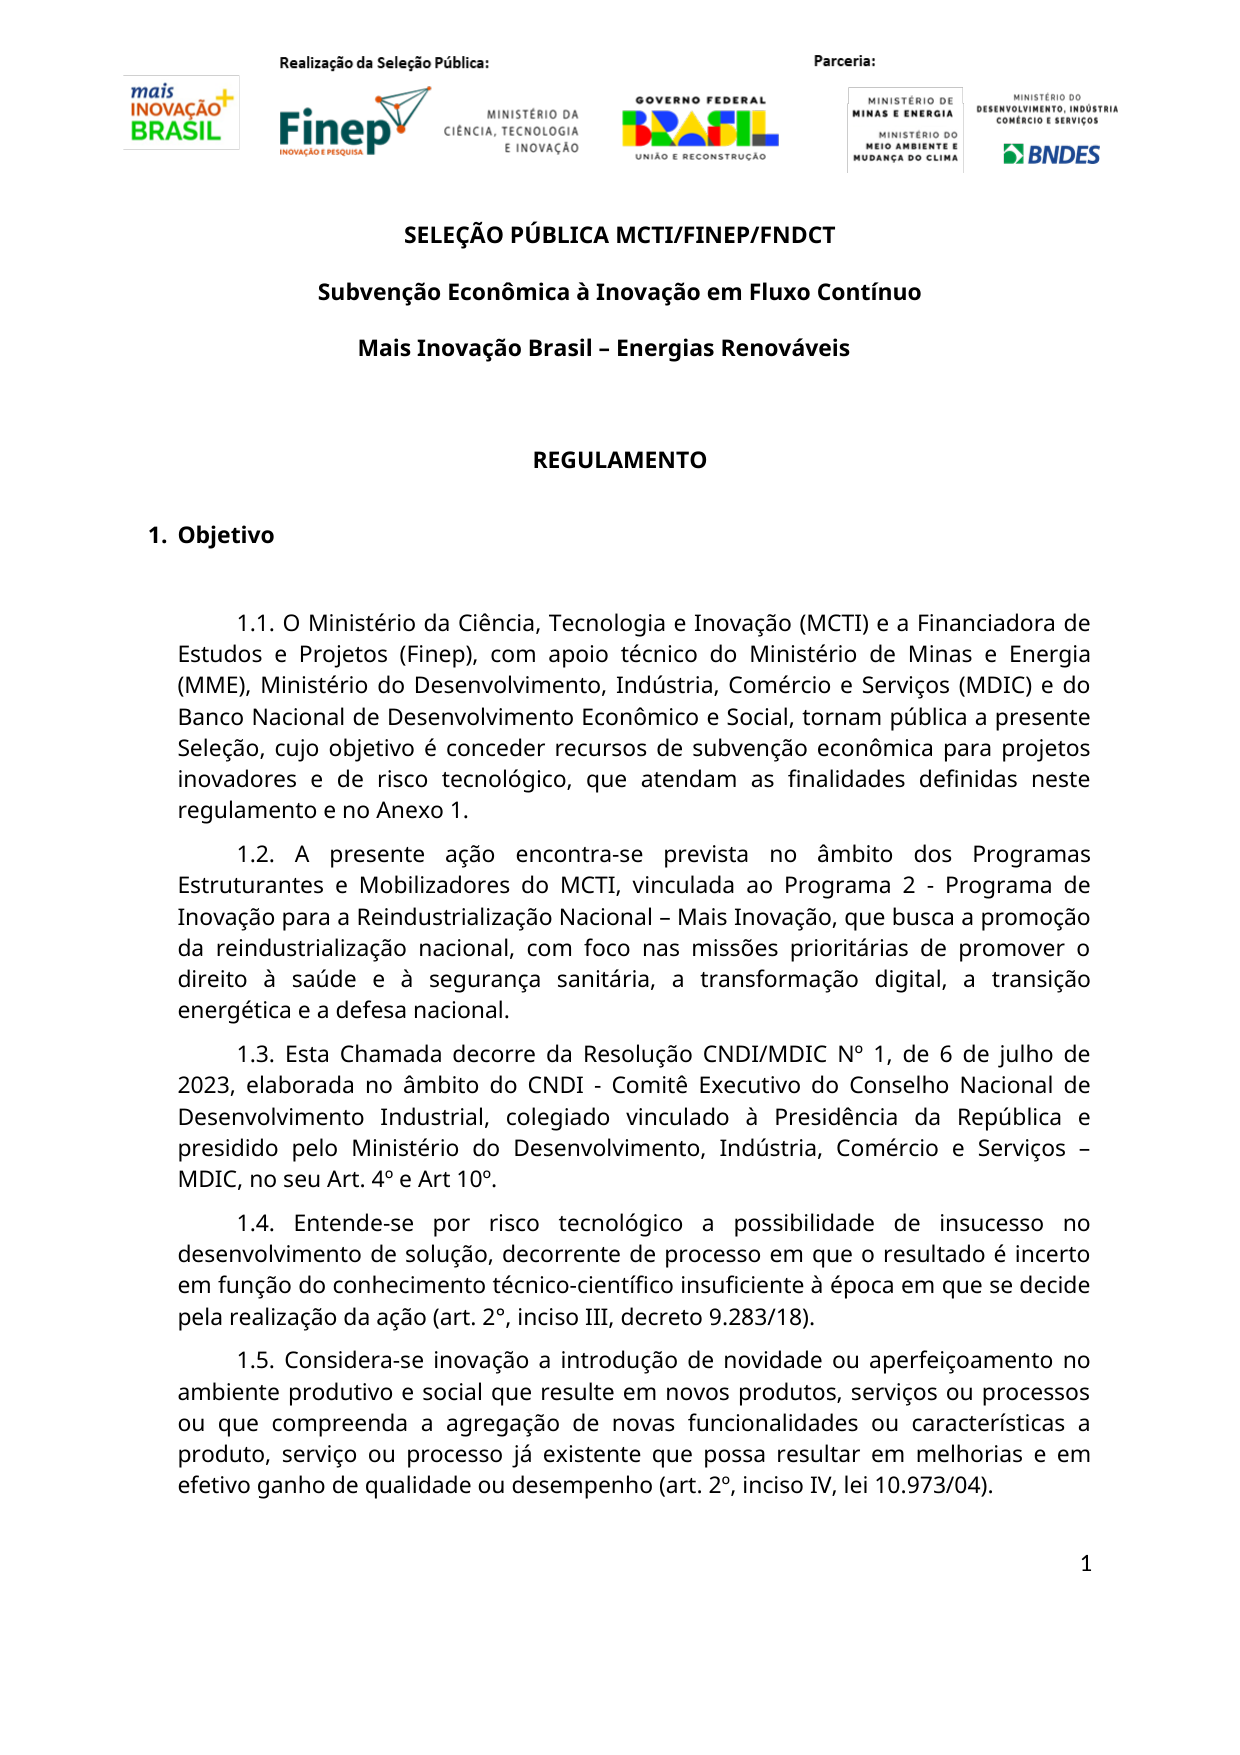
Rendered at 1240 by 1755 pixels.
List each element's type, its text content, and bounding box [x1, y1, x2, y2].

list 1.5. Considera-se inovação a introdução de novidade ou aperfeiçoamento no ambiente produtivo e social que resulte em novos produtos, serviços ou processos ou que compreenda a agregação de novas funcionalidades ou características a produto, serviço ou processo já existente que possa resultar em melhorias e em efetivo ganho de qualidade ou desempenho (art. 2º, inciso IV, lei 10.973/04). [177, 1344, 1092, 1501]
list 1.3. Esta Chamada decorre da Resolução CNDI/MDIC Nº 1, de 6 de julho de 2023, elaborada no âmbito do CNDI - Comitê Executivo do Conselho Nacional de Desenvolvimento Industrial, colegiado vinculado à Presidência da República e presidido pelo Ministério do Desenvolvimento, Indústria, Comércio e Serviços – MDIC, no seu Art. 4º e Art 10º. [177, 1038, 1092, 1194]
text SELEÇÃO PÚBLICA MCTI/FINEP/FNDCT [148, 219, 1092, 251]
list 1.1. O Ministério da Ciência, Tecnologia e Inovação (MCTI) e a Financiadora de Estudos e Projetos (Finep), com apoio técnico do Ministério de Minas e Energia (MME), Ministério do Desenvolvimento, Indústria, Comércio e Serviços (MDIC) e do Banco Nacional de Desenvolvimento Econômico e Social, tornam pública a presente Seleção, cujo objetivo é conceder recursos de subvenção econômica para projetos inovadores e de risco tecnológico, que atendam as finalidades definidas neste regulamento e no Anexo 1. [177, 607, 1092, 826]
list Objetivo [148, 519, 1092, 551]
list 1.4. Entende-se por risco tecnológico a possibilidade de insucesso no desenvolvimento de solução, decorrente de processo em que o resultado é incerto em função do conhecimento técnico-científico insuficiente à época em que se decide pela realização da ação (art. 2°, inciso III, decreto 9.283/18). [177, 1207, 1092, 1332]
text Mais Inovação Brasil – Energias Renováveis [148, 332, 1092, 363]
text Subvenção Econômica à Inovação em Fluxo Contínuo [148, 276, 1092, 307]
list 1.2. A presente ação encontra-se prevista no âmbito dos Programas Estruturantes e Mobilizadores do MCTI, vinculada ao Programa 2 - Programa de Inovação para a Reindustrialização Nacional – Mais Inovação, que busca a promoção da reindustrialização nacional, com foco nas missões prioritárias de promover o direito à saúde e à segurança sanitária, a transformação digital, a transição energética e a defesa nacional. [177, 838, 1092, 1026]
text REGULAMENTO [148, 444, 1092, 476]
